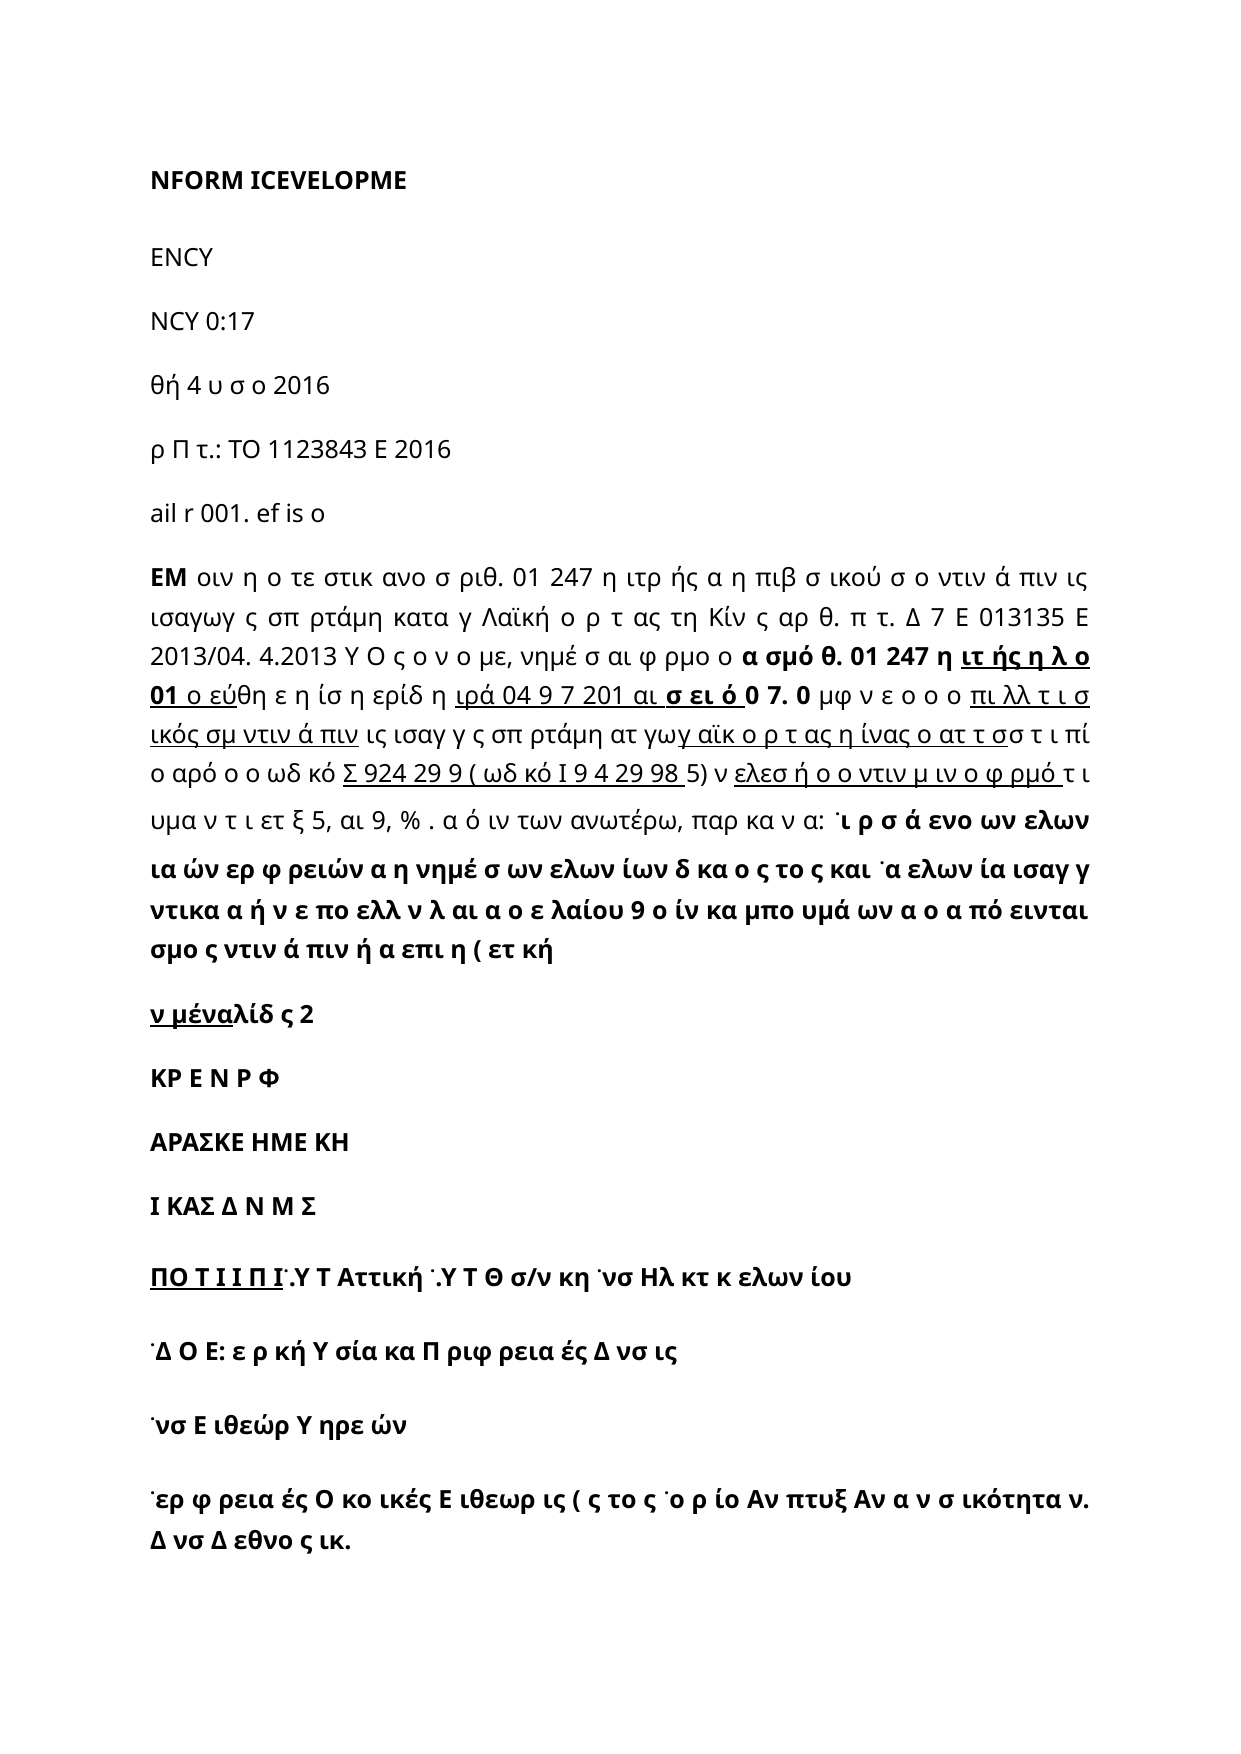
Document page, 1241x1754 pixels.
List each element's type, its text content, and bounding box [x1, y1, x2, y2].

text ν μέναλίδ ς 2 [150, 996, 1090, 1030]
text .ερ φ ρεια ές Ο κο ικές Ε ιθεωρ ις ( ς το ς .ο ρ ίο Αν πτυξ Αν α ν σ ικότητα ν. Δ νσ Δ εθνο ς ικ. [150, 1475, 1090, 1557]
text θή 4 υ σ ο 2016 [150, 367, 1090, 402]
text ΠΟ Τ Ι Ι Π Ι..Υ Τ Αττική ..Υ Τ Θ σ/ν κη .νσ Ηλ κτ κ ελων ίου [150, 1253, 1090, 1296]
text ail r 001. ef is o [150, 496, 1090, 530]
text .Δ Ο Ε: ε ρ κή Υ σία κα Π ριφ ρεια ές Δ νσ ις [150, 1327, 1090, 1369]
title NFORM ICEVELOPME [150, 162, 1090, 197]
text ΚΡ Ε Ν Ρ Φ [150, 1060, 1090, 1094]
text ρ Π τ.: ΤΟ 1123843 Ε 2016 [150, 432, 1090, 466]
text .νσ Ε ιθεώρ Υ ηρε ών [150, 1401, 1090, 1443]
text ΑΡΑΣΚΕ ΗΜΕ ΚΗ [150, 1124, 1090, 1159]
text Ι ΚΑΣ Δ Ν Μ Σ [150, 1189, 1090, 1223]
text ΕΜ οιν η ο τε στικ ανο σ ριθ. 01 247 η ιτρ ής α η πιβ σ ικού σ ο ντιν ά πιν ις ισαγωγ ς σπ ρτάμη κατα γ Λαϊκή ο ρ τ ας τη Κίν ς αρ θ. π τ. Δ 7 Ε 013135 Ε 2013/04. 4.2013 Υ Ο ς ο ν ο με, νημέ σ αι φ ρμο ο α σμό θ. 01 247 η ιτ ής η λ ο 01 ο εύθη ε η ίσ η ερίδ η ιρά 04 9 7 201 αι σ ει ό 0 7. 0 μφ ν ε ο ο ο πι λλ τ ι σ ικός σμ ντιν ά πιν ις ισαγ γ ς σπ ρτάμη ατ γωγ αϊκ ο ρ τ ας η ίνας ο ατ τ σσ τ ι πί ο αρό ο ο ωδ κό Σ 924 29 9 ( ωδ κό I 9 4 29 98 5) ν ελεσ ή ο ο ντιν μ ιν ο φ ρμό τ ι υμα ν τ ι ετ ξ 5, αι 9, % . α ό ιν των ανωτέρω, παρ κα ν α: .ι ρ σ ά ενο ων ελων ια ών ερ φ ρειών α η νημέ σ ων ελων ίων δ κα ο ς το ς και .α ελων ία ισαγ γ ντικα α ή ν ε πο ελλ ν λ αι α ο ε λαίου 9 ο ίν κα μπο υμά ων α ο α πό εινται σμο ς ντιν ά πιν ή α επι η ( ετ κή [150, 560, 1090, 966]
text NCY 0:17 [150, 303, 1090, 337]
text ENCY [150, 239, 1090, 273]
